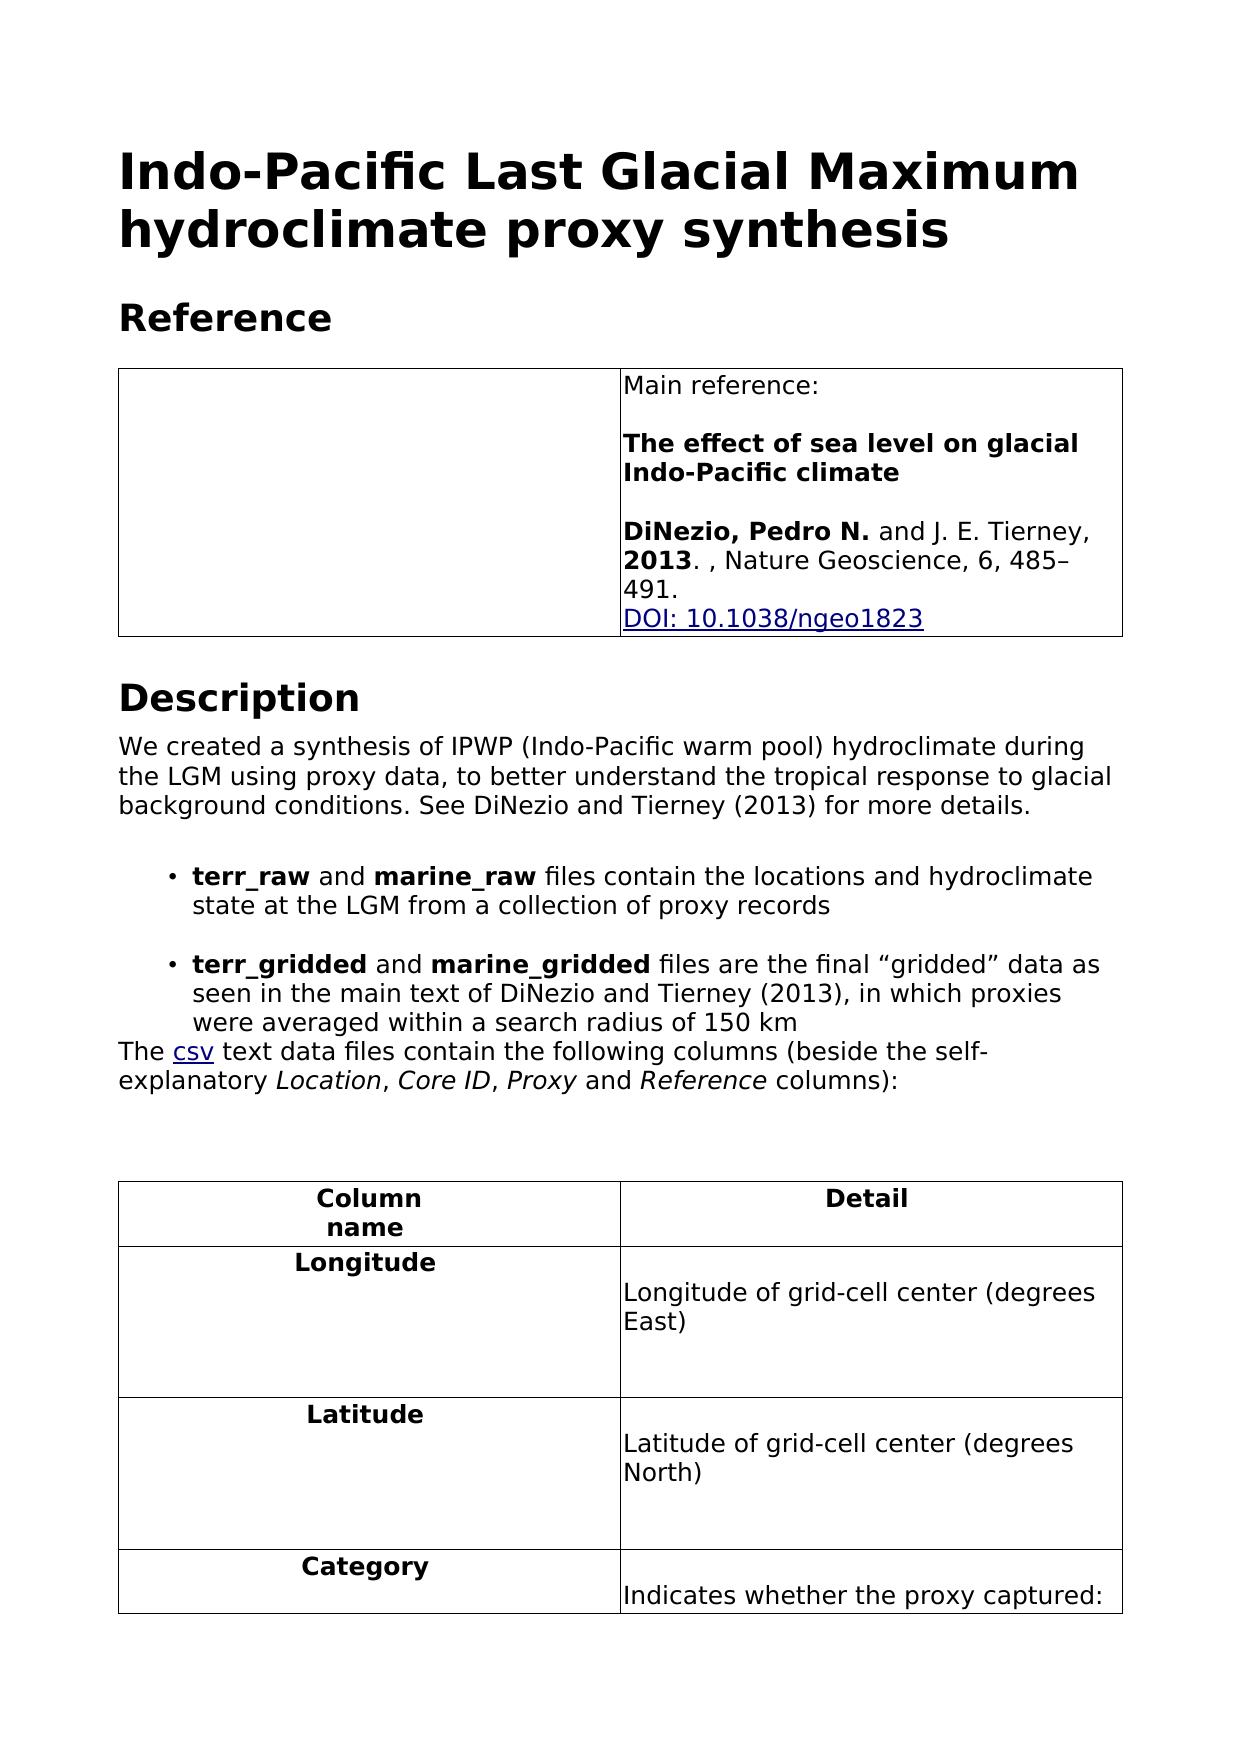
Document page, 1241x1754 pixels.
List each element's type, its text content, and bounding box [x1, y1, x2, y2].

table_cell Category [119, 1550, 620, 1613]
subtitle Indo-Pacific Last Glacial Maximum hydroclimate proxy synthesis [118, 143, 1122, 259]
table_cell Longitude [119, 1247, 620, 1397]
list terr_raw and marine_raw files contain the locations and hydroclimate state at the LGM from a collection of proxy records [177, 862, 1122, 920]
subtitle Description [118, 676, 1122, 720]
table_cell Indicates whether the proxy captured: [621, 1550, 1122, 1613]
table_cell Latitude [119, 1398, 620, 1549]
subtitle Reference [118, 297, 1122, 341]
table_cell Latitude of grid-cell center (degrees North) [621, 1398, 1122, 1549]
table_header Column name [119, 1182, 620, 1246]
table_cell Longitude of grid-cell center (degrees East) [621, 1247, 1122, 1397]
table_header Detail [621, 1182, 1122, 1246]
table_header Main reference: The effect of sea level on glacial Indo-Pacific climate DiNezio, Pedro N. and J. E. Tierney, 2013. , Nature Geoscience, 6, 485–491. DOI: 10.1038/ngeo1823 [621, 369, 1122, 636]
table_header [119, 369, 620, 636]
text The csv text data files contain the following columns (beside the self-explanatory Location, Core ID, Proxy and Reference columns): [118, 1037, 1122, 1154]
text We created a synthesis of IPWP (Indo-Pacific warm pool) hydroclimate during the LGM using proxy data, to better understand the tropical response to glacial background conditions. See DiNezio and Tierney (2013) for more details. [118, 732, 1122, 820]
list terr_gridded and marine_gridded files are the final “gridded” data as seen in the main text of DiNezio and Tierney (2013), in which proxies were averaged within a search radius of 150 km [177, 950, 1122, 1037]
